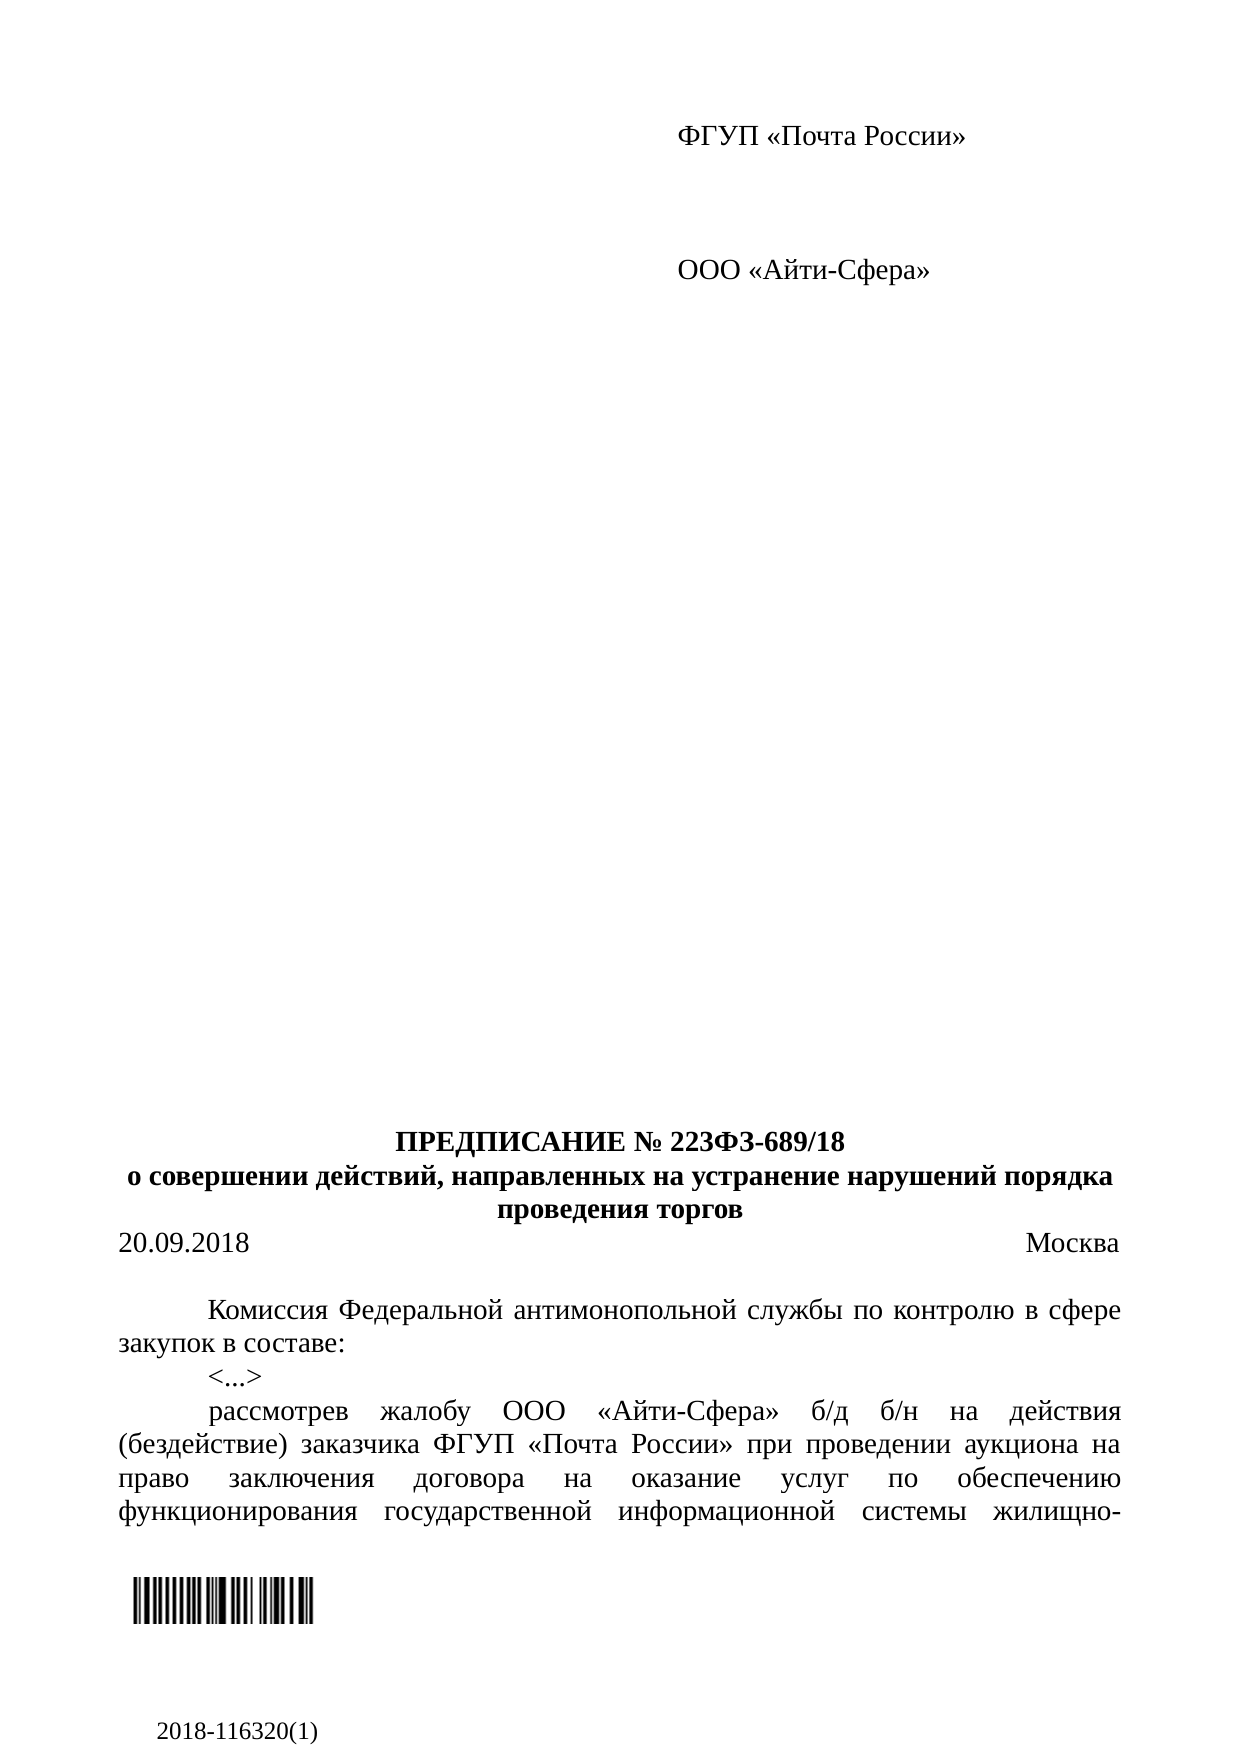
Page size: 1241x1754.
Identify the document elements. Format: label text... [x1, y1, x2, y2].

picture [118, 1577, 331, 1624]
text 20.09.2018 Москва [118, 1225, 1122, 1258]
text о совершении действий, направленных на устранение нарушений порядка проведения торгов [118, 1158, 1122, 1225]
text Комиссия Федеральной антимонопольной службы по контролю в сфере закупок в составе: [118, 1292, 1122, 1359]
text <...> [118, 1359, 1122, 1393]
text ПРЕДПИСАНИЕ № 223ФЗ-689/18 [118, 1124, 1122, 1158]
text ФГУП «Почта России» [677, 118, 1122, 152]
text рассмотрев жалобу ООО «Айти-Сфера» б/д б/н на действия (бездействие) заказчика ФГУП «Почта России» при проведении аукциона на право заключения договора на оказание услуг по обеспечению функционирования государственной информационной системы жилищно- [118, 1393, 1122, 1527]
text ООО «Айти-Сфера» [677, 252, 1122, 286]
